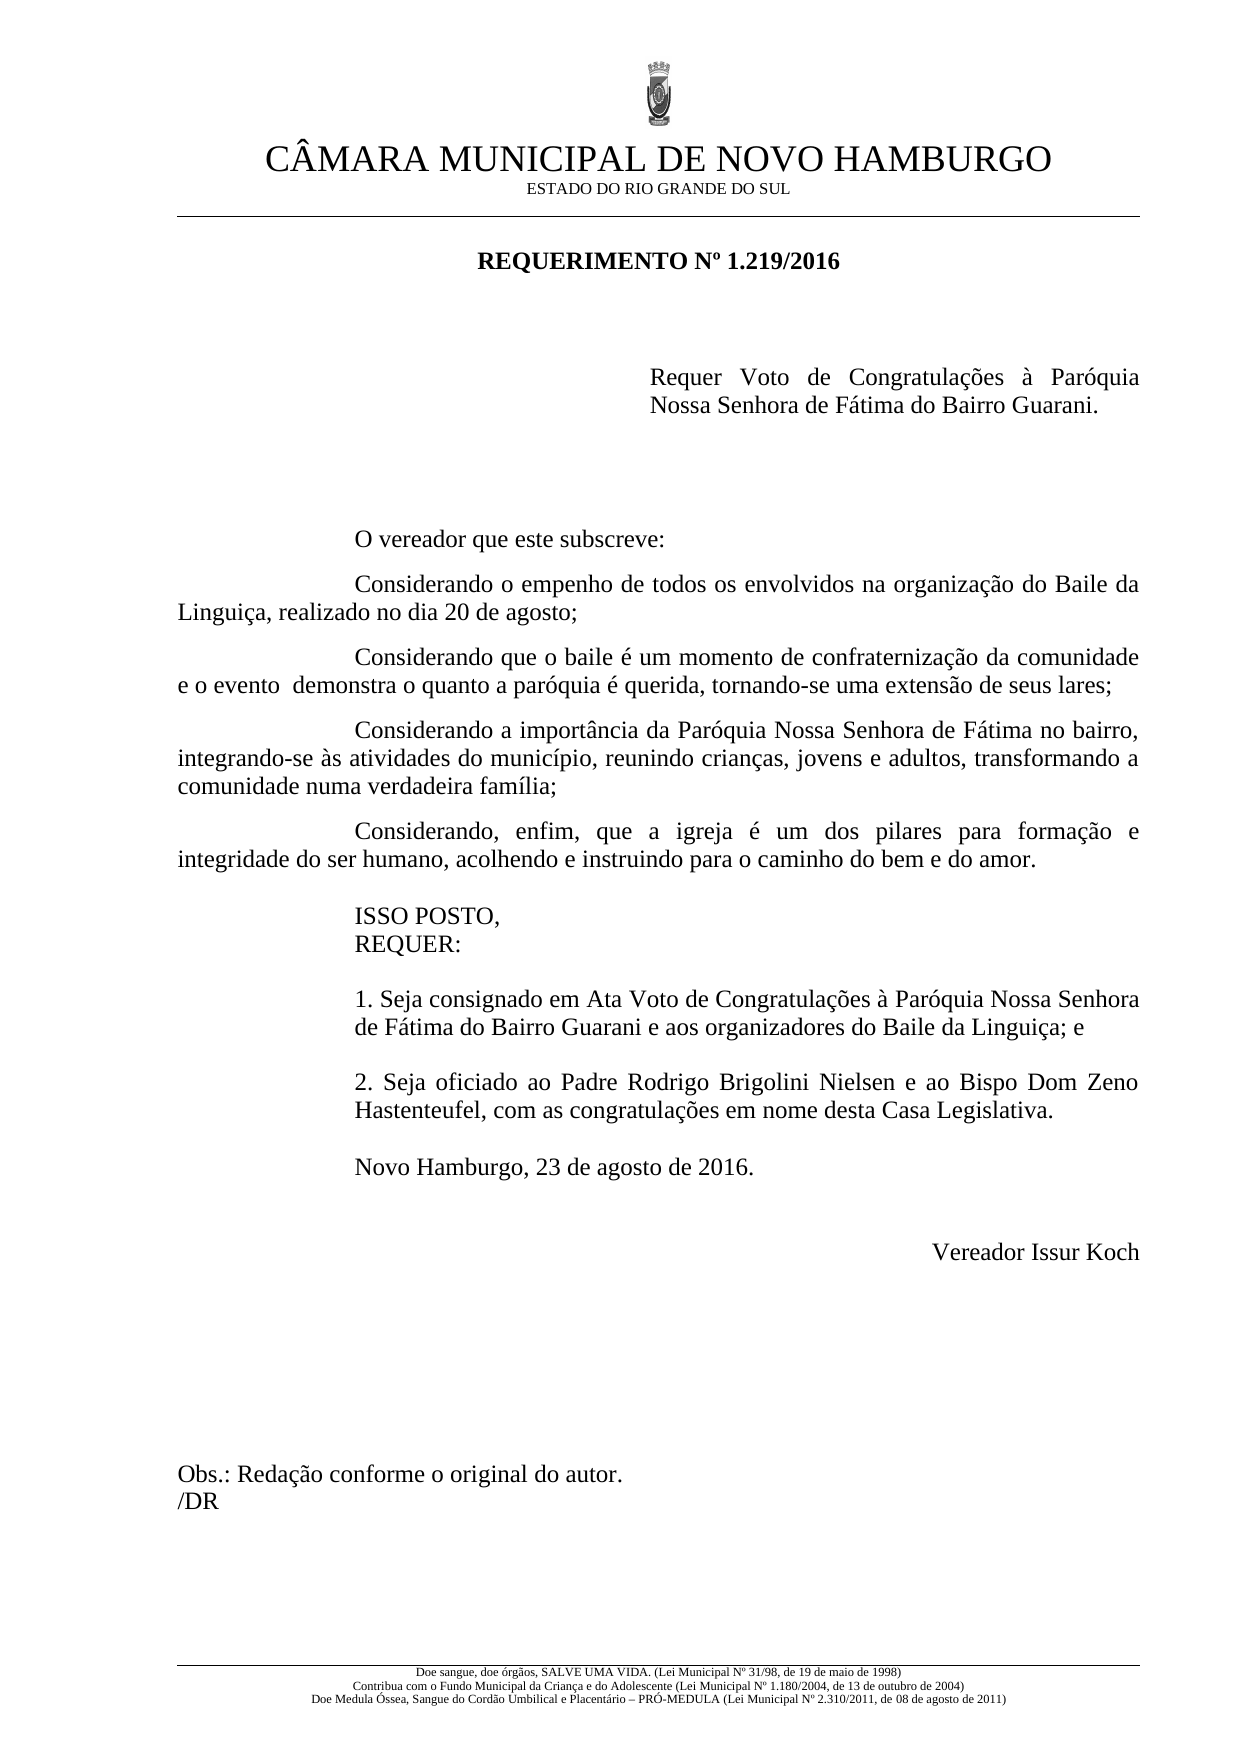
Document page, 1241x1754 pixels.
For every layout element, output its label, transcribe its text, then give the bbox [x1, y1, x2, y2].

text O vereador que este subscreve: [177, 525, 1140, 552]
text Considerando a importância da Paróquia Nossa Senhora de Fátima no bairro, integrando-se às atividades do município, reunindo crianças, jovens e adultos, transformando a comunidade numa verdadeira família; [177, 716, 1140, 799]
text Considerando, enfim, que a igreja é um dos pilares para formação e integridade do ser humano, acolhendo e instruindo para o caminho do bem e do amor. [177, 817, 1140, 873]
text /DR [177, 1487, 1140, 1515]
text Obs.: Redação conforme o original do autor. [177, 1460, 1140, 1487]
text Vereador Issur Koch [177, 1238, 1140, 1266]
text Considerando o empenho de todos os envolvidos na organização do Baile da Linguiça, realizado no dia 20 de agosto; [177, 570, 1140, 626]
text REQUER: [177, 930, 1140, 957]
text REQUERIMENTO Nº 1.219/2016 [177, 247, 1140, 274]
text 1. Seja consignado em Ata Voto de Congratulações à Paróquia Nossa Senhora de Fátima do Bairro Guarani e aos organizadores do Baile da Linguiça; e [354, 985, 1140, 1041]
text Considerando que o baile é um momento de confraternização da comunidade e o evento demonstra o quanto a paróquia é querida, tornando-se uma extensão de seus lares; [177, 643, 1140, 699]
text Novo Hamburgo, 23 de agosto de 2016. [177, 1153, 1140, 1181]
text ISSO POSTO, [177, 902, 1140, 930]
text Requer Voto de Congratulações à Paróquia Nossa Senhora de Fátima do Bairro Guarani. [649, 363, 1140, 418]
text 2. Seja oficiado ao Padre Rodrigo Brigolini Nielsen e ao Bispo Dom Zeno Hastenteufel, com as congratulações em nome desta Casa Legislativa. [354, 1068, 1140, 1124]
